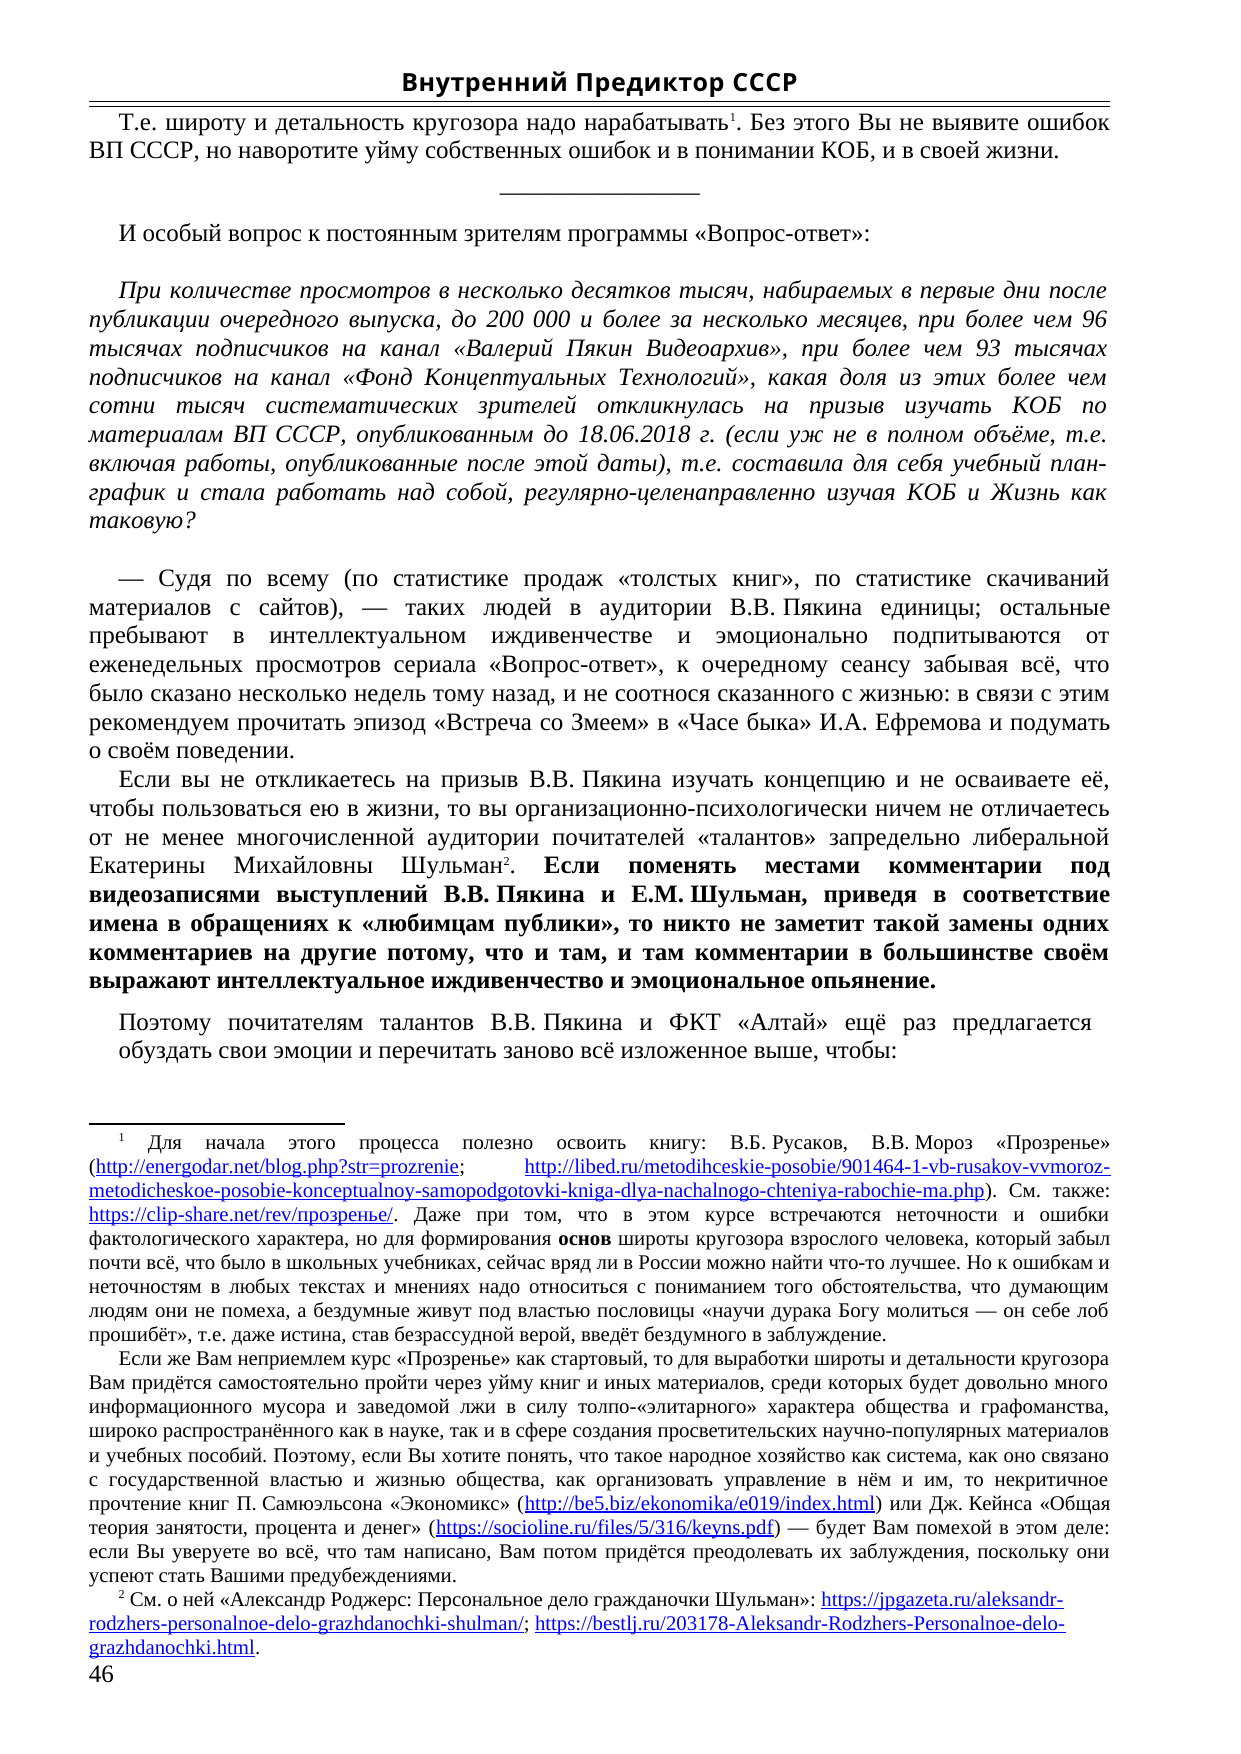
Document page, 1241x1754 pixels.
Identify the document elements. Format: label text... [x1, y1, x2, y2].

text — Судя по всему (по статистике продаж «толстых книг», по статистике скачиваний материалов с сайтов), — таких людей в аудитории В.В. Пякина единицы; остальные пребывают в интеллектуальном иждивенчестве и эмоционально подпитываются от еженедельных просмотров сериала «Вопрос-ответ», к очередному сеансу забывая всё, что было сказано несколько недель тому назад, и не соотнося сказанного с жизнью: в связи с этим рекомендуем прочитать эпизод «Встреча со Змеем» в «Часе быка» И.А. Ефремова и подумать о своём поведении. [89, 563, 1110, 764]
text См. о ней «Александр Роджерс: Персональное дело гражданочки Шульман»: https://jpgazeta.ru/aleksandr-rodzhers-personalnoe-delo-grazhdanochki-shulman/; https://bestlj.ru/203178-Aleksandr-Rodzhers-Personalnoe-delo-grazhdanochki.html. [89, 1587, 1110, 1659]
text При количестве просмотров в несколько десятков тысяч, набираемых в первые дни после публикации очередного выпуска, до 200 000 и более за несколько месяцев, при более чем 96 тысячах подписчиков на канал «Валерий Пякин Видеоархив», при более чем 93 тысячах подписчиков на канал «Фонд Концептуальных Технологий», какая доля из этих более чем сотни тысяч систематических зрителей откликнулась на призыв изучать КОБ по материалам ВП СССР, опубликованным до 18.06.2018 г. (если уж не в полном объёме, т.е. включая работы, опубликованные после этой даты), т.е. составила для себя учебный план-график и стала работать над собой, регулярно-целенаправленно изучая КОБ и Жизнь как таковую? [89, 275, 1110, 534]
text Если вы не откликаетесь на призыв В.В. Пякина изучать концепцию и не осваиваете её, чтобы пользоваться ею в жизни, то вы организационно-психологически ничем не отличаетесь от не менее многочисленной аудитории почитателей «талантов» запредельно либеральной Екатерины Михайловны Шульман. Если поменять местами комментарии под видеозаписями выступлений В.В. Пякина и Е.М. Шульман, приведя в соответствие имена в обращениях к «любимцам публики», то никто не заметит такой замены одних комментариев на другие потому, что и там, и там комментарии в большинстве своём выражают интеллектуальное иждивенчество и эмоциональное опьянение. [89, 764, 1110, 994]
text Для начала этого процесса полезно освоить книгу: В.Б. Русаков, В.В. Мороз «Прозренье» (http://energodar.net/blog.php?str=prozrenie; http://libed.ru/metodihceskie-posobie/901464-1-vb-rusakov-vvmoroz-metodicheskoe-posobie-konceptualnoy-samopodgotovki-kniga-dlya-nachalnogo-chteniya-rabochie-ma.php). См. также: https://clip-share.net/rev/прозренье/. Даже при том, что в этом курсе встречаются неточности и ошибки фактологического характера, но для формирования основ широты кругозора взрослого человека, который забыл почти всё, что было в школьных учебниках, сейчас вряд ли в России можно найти что-то лучшее. Но к ошибкам и неточностям в любых текстах и мнениях надо относиться с пониманием того обстоятельства, что думающим людям они не помеха, а бездумные живут под властью пословицы «научи дурака Богу молиться — он себе лоб прошибёт», т.е. даже истина, став безрассудной верой, введёт бездумного в заблуждение. [89, 1130, 1110, 1346]
text ———————— [89, 177, 1110, 205]
text Т.е. широту и детальность кругозора надо нарабатывать. Без этого Вы не выявите ошибок ВП СССР, но наворотите уйму собственных ошибок и в понимании КОБ, и в своей жизни. [89, 107, 1110, 164]
text И особый вопрос к постоянным зрителям программы «Вопрос-ответ»: [89, 218, 1110, 247]
text Если же Вам неприемлем курс «Прозренье» как стартовый, то для выработки широты и детальности кругозора Вам придётся самостоятельно пройти через уйму книг и иных материалов, среди которых будет довольно много информационного мусора и заведомой лжи в силу толпо-«элитарного» характера общества и графоманства, широко распространённого как в науке, так и в сфере создания просветительских научно-популярных материалов и учебных пособий. Поэтому, если Вы хотите понять, что такое народное хозяйство как система, как оно связано с государственной властью и жизнью общества, как организовать управление в нём и им, то некритичное прочтение книг П. Самюэльсона «Экономикс» (http://be5.biz/ekonomika/e019/index.html) или Дж. Кейнса «Общая теория занятости, процента и денег» (https://socioline.ru/files/5/316/keyns.pdf) — будет Вам помехой в этом деле: если Вы уверуете во всё, что там написано, Вам потом придётся преодолевать их заблуждения, поскольку они успеют стать Вашими предубеждениями. [89, 1346, 1110, 1587]
text Поэтому почитателям талантов В.В. Пякина и ФКТ «Алтай» ещё раз предлагается обуздать свои эмоции и перечитать заново всё изложенное выше, чтобы: [118, 1007, 1093, 1064]
